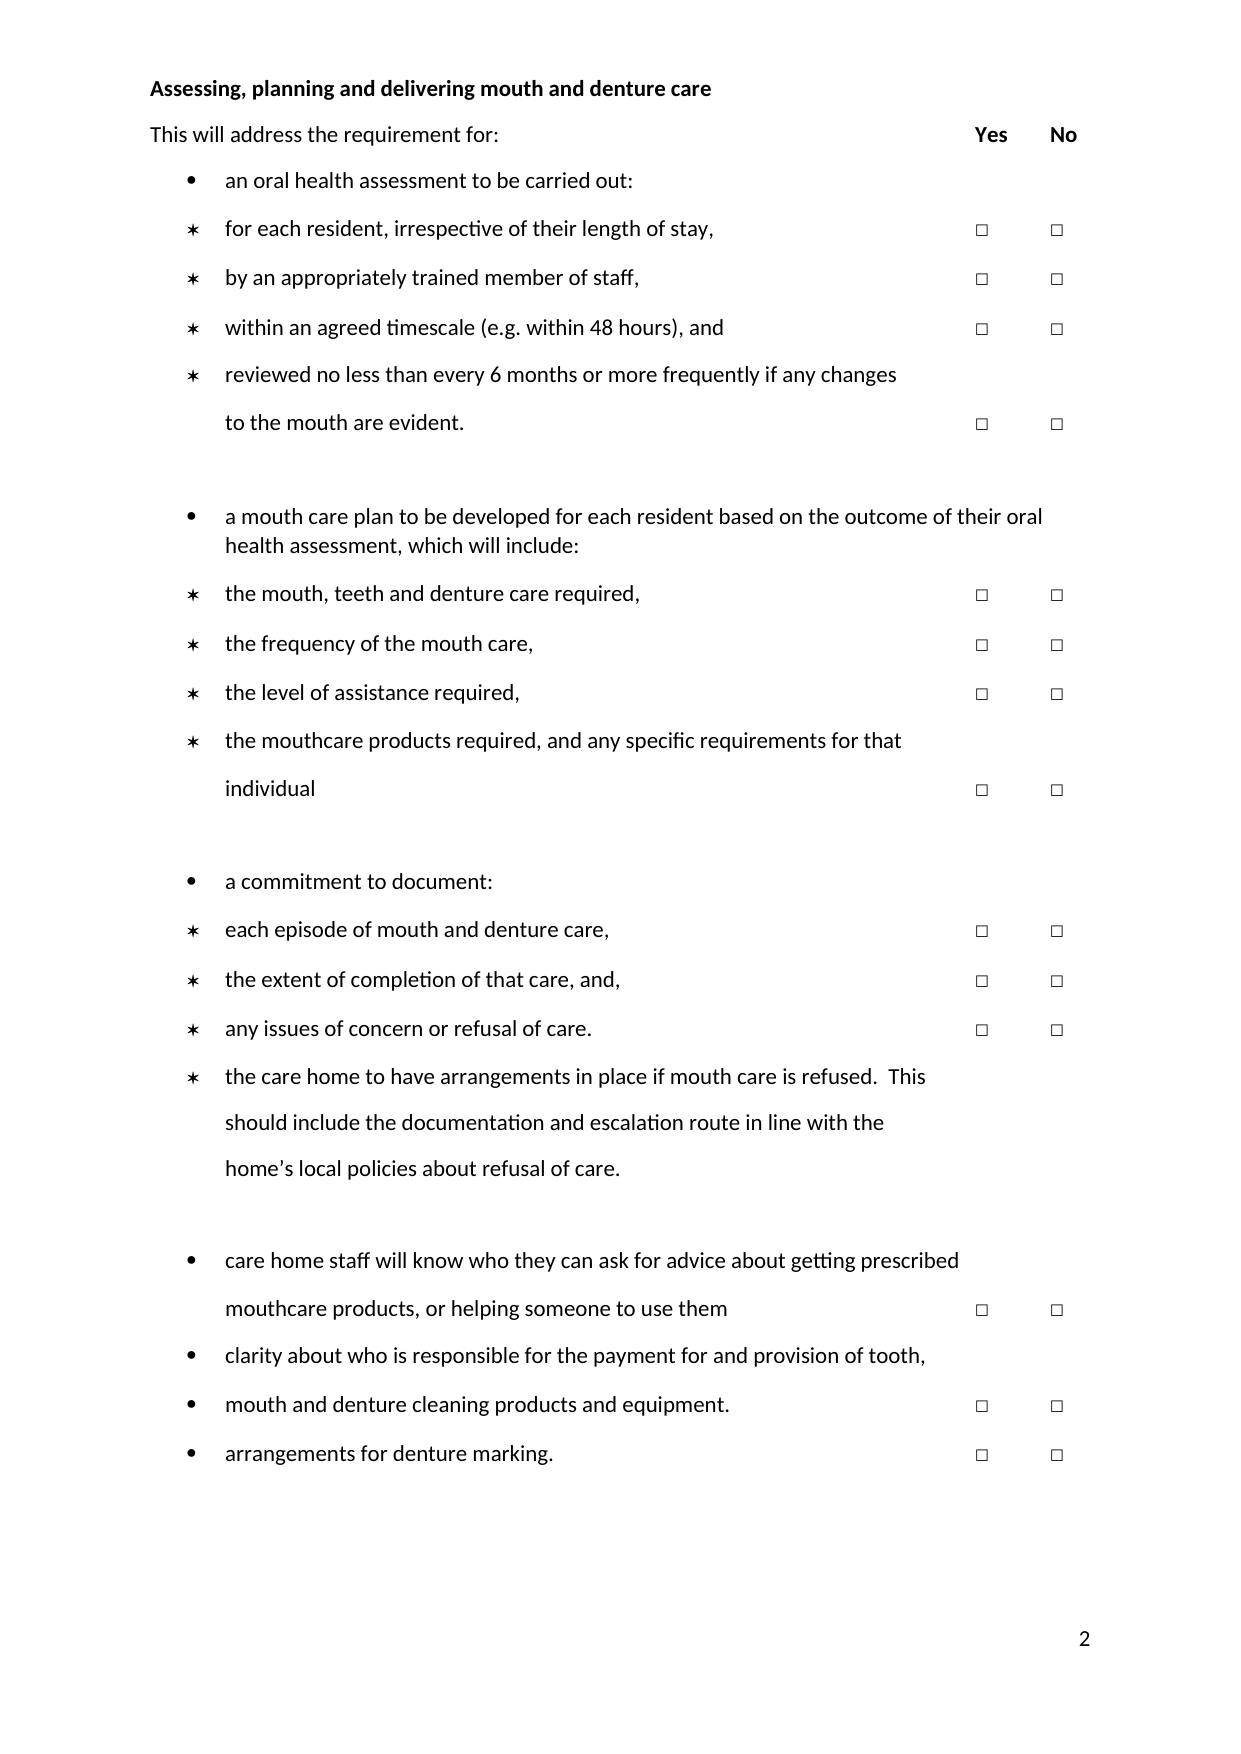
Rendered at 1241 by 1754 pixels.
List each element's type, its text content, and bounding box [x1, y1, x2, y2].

list within an agreed timescale (e.g. within 48 hours), and ☐ ☐ [187, 311, 1090, 342]
list the care home to have arrangements in place if mouth care is refused. This [187, 1062, 1090, 1090]
list clarity about who is responsible for the payment for and provision of tooth, [187, 1341, 1090, 1369]
list the extent of completion of that care, and, ☐ ☐ [187, 963, 1090, 994]
list mouthcare products, or helping someone to use them ☐ ☐ [225, 1292, 1090, 1323]
list the frequency of the mouth care, ☐ ☐ [187, 627, 1090, 658]
list reviewed no less than every 6 months or more frequently if any changes [187, 360, 1090, 388]
list the mouth, teeth and denture care required, ☐ ☐ [187, 577, 1090, 608]
text Assessing, planning and delivering mouth and denture care [150, 74, 1090, 102]
list arrangements for denture marking. ☐ ☐ [187, 1437, 1090, 1468]
list for each resident, irrespective of their length of stay, ☐ ☐ [187, 212, 1090, 243]
list the mouthcare products required, and any specific requirements for that [187, 726, 1090, 754]
list a commitment to document: [187, 867, 1090, 895]
list mouth and denture cleaning products and equipment. ☐ ☐ [187, 1387, 1090, 1419]
list each episode of mouth and denture care, ☐ ☐ [187, 913, 1090, 944]
list by an appropriately trained member of staff, ☐ ☐ [187, 261, 1090, 293]
list a mouth care plan to be developed for each resident based on the outcome of their oral health assessment, which will include: [187, 502, 1090, 559]
list care home staff will know who they can ask for advice about getting prescribed [187, 1246, 1090, 1274]
text This will address the requirement for: Yes No [150, 120, 1090, 148]
list individual ☐ ☐ [225, 772, 1090, 803]
list to the mouth are evident. ☐ ☐ [225, 406, 1090, 438]
list home’s local policies about refusal of care. [225, 1154, 1090, 1182]
list should include the documentation and escalation route in line with the [225, 1108, 1090, 1136]
list any issues of concern or refusal of care. ☐ ☐ [187, 1012, 1090, 1043]
list an oral health assessment to be carried out: [187, 166, 1090, 194]
list the level of assistance required, ☐ ☐ [187, 676, 1090, 707]
